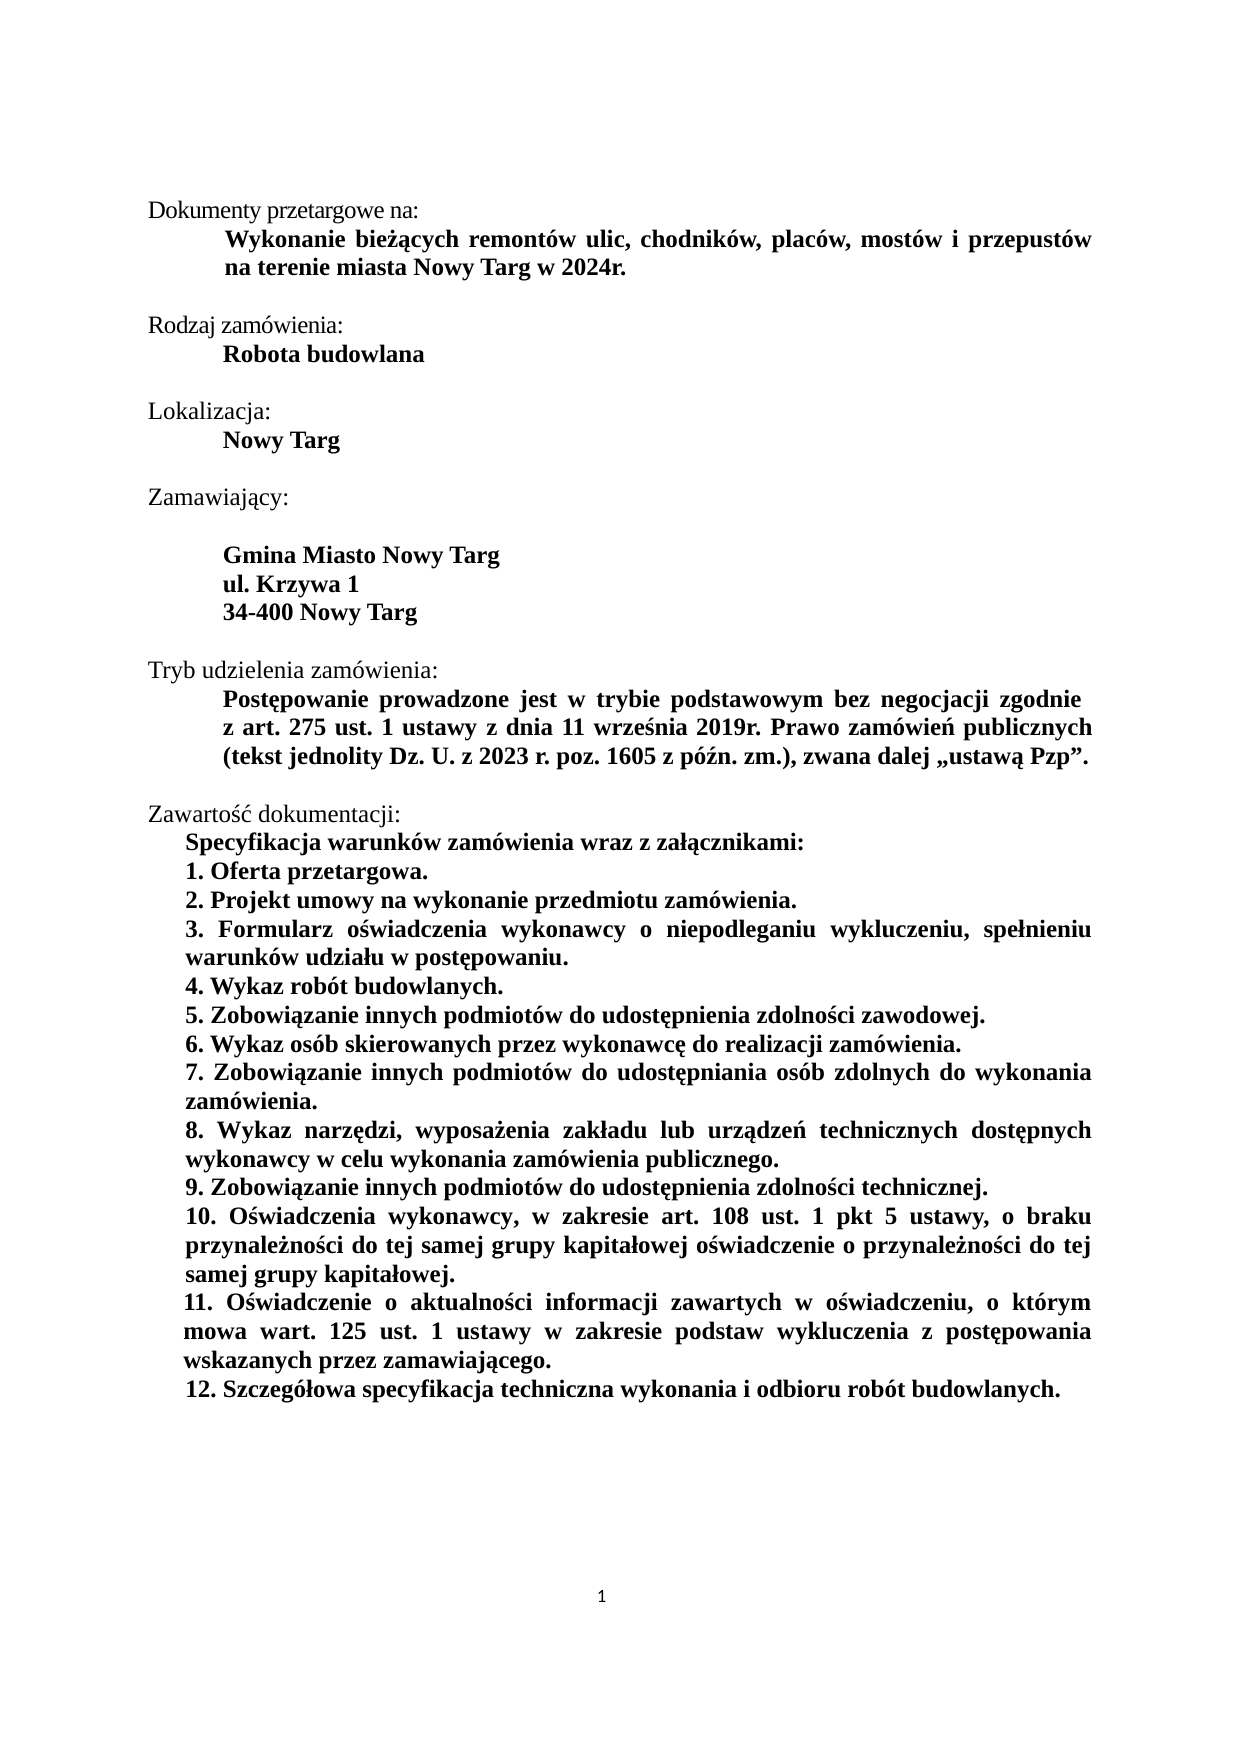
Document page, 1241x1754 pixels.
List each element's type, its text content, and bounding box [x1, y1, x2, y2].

text 3. Formularz oświadczenia wykonawcy o niepodleganiu wykluczeniu, spełnieniu warunków udziału w postępowaniu. [185, 914, 1093, 971]
text 10. Oświadczenia wykonawcy, w zakresie art. 108 ust. 1 pkt 5 ustawy, o braku przynależności do tej samej grupy kapitałowej oświadczenie o przynależności do tej samej grupy kapitałowej. [185, 1201, 1093, 1287]
text Nowy Targ [148, 425, 1093, 454]
text 7. Zobowiązanie innych podmiotów do udostępniania osób zdolnych do wykonania zamówienia. [185, 1057, 1093, 1115]
text Zamawiający: [148, 482, 1093, 511]
text 34-400 Nowy Targ [148, 597, 1093, 626]
subtitle Robota budowlana [223, 339, 1093, 367]
text 6. Wykaz osób skierowanych przez wykonawcę do realizacji zamówienia. [185, 1029, 1093, 1057]
text 2. Projekt umowy na wykonanie przedmiotu zamówienia. [185, 885, 1093, 914]
text Zawartość dokumentacji: [148, 799, 1093, 827]
text ul. Krzywa 1 [148, 569, 1093, 597]
text 1. Oferta przetargowa. [185, 856, 1093, 885]
text 9. Zobowiązanie innych podmiotów do udostępnienia zdolności technicznej. [185, 1172, 1093, 1201]
text Postępowanie prowadzone jest w trybie podstawowym bez negocjacji zgodnie z art. 275 ust. 1 ustawy z dnia 11 września 2019r. Prawo zamówień publicznych (tekst jednolity Dz. U. z 2023 r. poz. 1605 z późn. zm.), zwana dalej „ustawą Pzp”. [223, 684, 1093, 770]
text 11. Oświadczenie o aktualności informacji zawartych w oświadczeniu, o którym mowa wart. 125 ust. 1 ustawy w zakresie podstaw wykluczenia z postępowania wskazanych przez zamawiającego. [183, 1287, 1093, 1374]
text 8. Wykaz narzędzi, wyposażenia zakładu lub urządzeń technicznych dostępnych wykonawcy w celu wykonania zamówienia publicznego. [185, 1115, 1093, 1172]
text Tryb udzielenia zamówienia: [148, 655, 1093, 684]
text Gmina Miasto Nowy Targ [148, 540, 1093, 569]
text 12. Szczegółowa specyfikacja techniczna wykonania i odbioru robót budowlanych. [185, 1374, 1093, 1402]
text Rodzaj zamówienia: [148, 310, 1093, 339]
text Dokumenty przetargowe na: [148, 195, 1093, 224]
text Wykonanie bieżących remontów ulic, chodników, placów, mostów i przepustów na terenie miasta Nowy Targ w 2024r. [224, 224, 1093, 281]
text 4. Wykaz robót budowlanych. [185, 971, 1093, 1000]
text Specyfikacja warunków zamówienia wraz z załącznikami: [148, 827, 1093, 856]
text 5. Zobowiązanie innych podmiotów do udostępnienia zdolności zawodowej. [185, 1000, 1093, 1029]
text Lokalizacja: [148, 396, 1093, 425]
